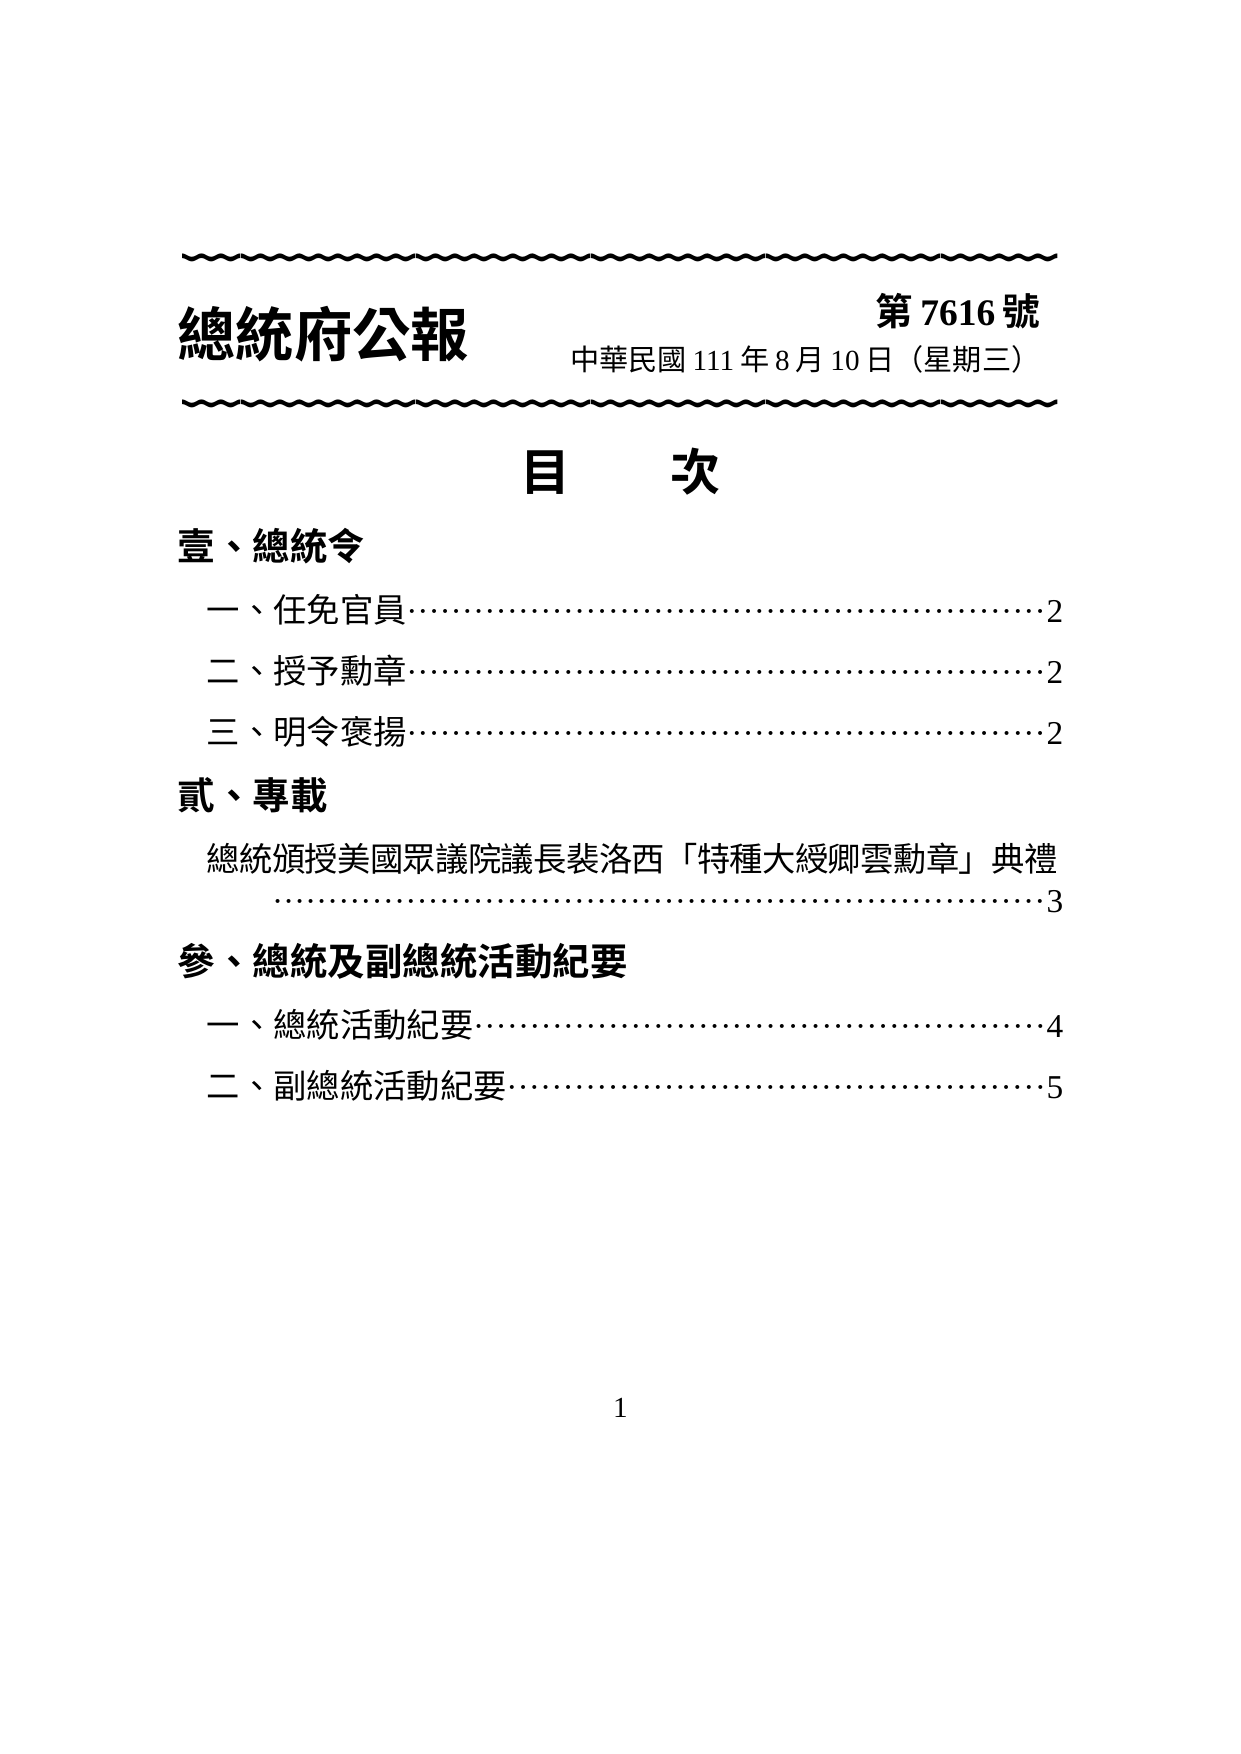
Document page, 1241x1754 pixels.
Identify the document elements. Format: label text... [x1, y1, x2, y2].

text ﹏﹏﹏﹏﹏﹏﹏﹏﹏﹏﹏﹏﹏﹏﹏ [177, 236, 1063, 261]
text 總統頒授美國眾議院議長裴洛西「特種大綬卿雲勳章」典禮 3 [206, 833, 1063, 919]
table_header 第7616號 中華民國111年8月10日（星期三） [505, 261, 1051, 382]
text 貳、專載 [177, 766, 1063, 820]
text 壹、總統令 [177, 517, 1063, 571]
text 三、明令褒揚 2 [206, 705, 1063, 754]
table_header 總統府公報 [166, 261, 505, 382]
text ﹏﹏﹏﹏﹏﹏﹏﹏﹏﹏﹏﹏﹏﹏﹏ [177, 382, 1063, 407]
text 一、總統活動紀要 4 [206, 999, 1063, 1047]
text 一、任免官員 2 [206, 584, 1063, 632]
text 二、授予勳章 2 [206, 645, 1063, 693]
text 二、副總統活動紀要 5 [206, 1059, 1063, 1108]
text 參、總統及副總統活動紀要 [177, 932, 1063, 986]
text 目 次 [177, 432, 1063, 505]
